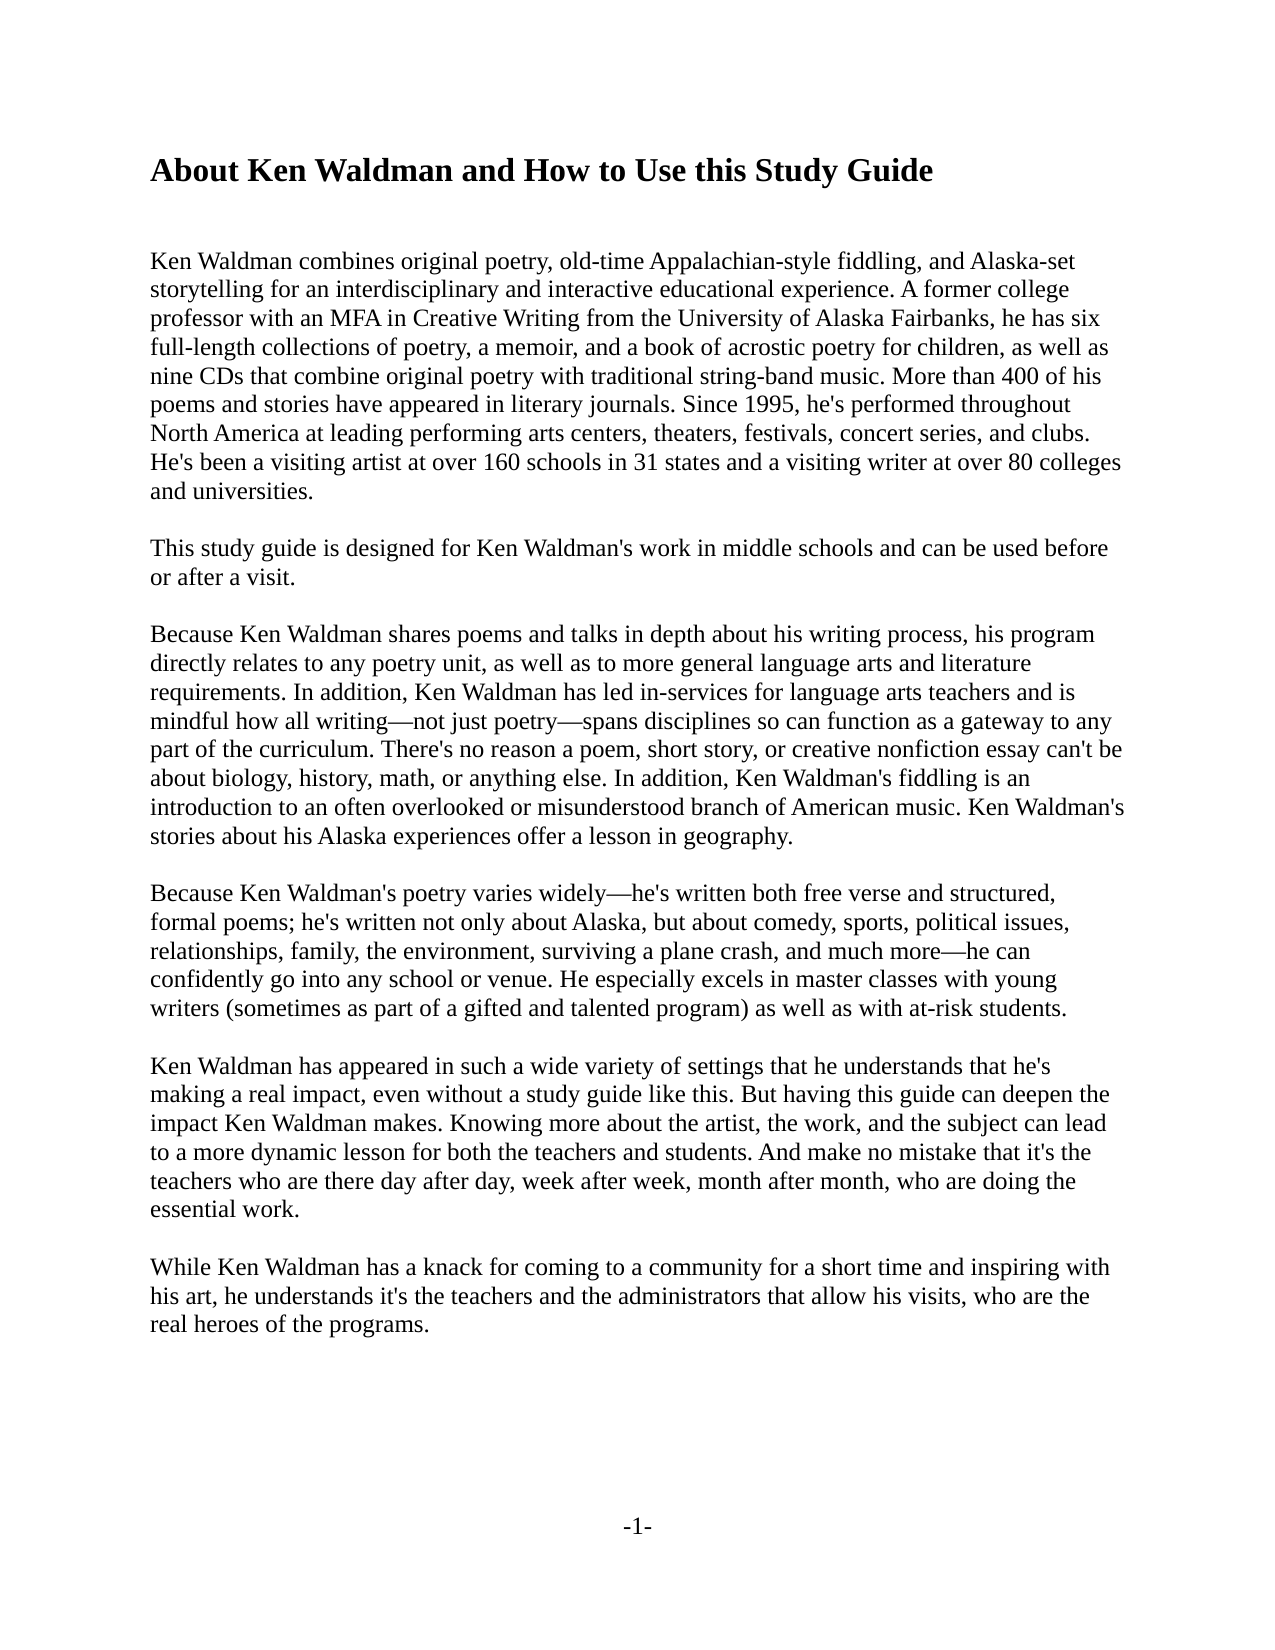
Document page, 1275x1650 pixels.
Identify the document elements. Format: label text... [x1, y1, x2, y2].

text This study guide is designed for Ken Waldman's work in middle schools and can be used before or after a visit. [150, 533, 1125, 591]
text While Ken Waldman has a knack for coming to a community for a short time and inspiring with his art, he understands it's the teachers and the administrators that allow his visits, who are the real heroes of the programs. [150, 1252, 1125, 1338]
text -1- [150, 1511, 1125, 1539]
text Because Ken Waldman's poetry varies widely—he's written both free verse and structured, formal poems; he's written not only about Alaska, but about comedy, sports, political issues, relationships, family, the environment, surviving a plane crash, and much more—he can confidently go into any school or venue. He especially excels in master classes with young writers (sometimes as part of a gifted and talented program) as well as with at-risk students. [150, 878, 1125, 1022]
text Ken Waldman has appeared in such a wide variety of settings that he understands that he's making a real impact, even without a study guide like this. But having this guide can deepen the impact Ken Waldman makes. Knowing more about the artist, the work, and the subject can lead to a more dynamic lesson for both the teachers and students. And make no mistake that it's the teachers who are there day after day, week after week, month after month, who are doing the essential work. [150, 1051, 1125, 1223]
text About Ken Waldman and How to Use this Study Guide [150, 150, 1125, 188]
text Because Ken Waldman shares poems and talks in depth about his writing process, his program directly relates to any poetry unit, as well as to more general language arts and literature requirements. In addition, Ken Waldman has led in-services for language arts teachers and is mindful how all writing—not just poetry—spans disciplines so can function as a gateway to any part of the curriculum. There's no reason a poem, short story, or creative nonfiction essay can't be about biology, history, math, or anything else. In addition, Ken Waldman's fiddling is an introduction to an often overlooked or misunderstood branch of American music. Ken Waldman's stories about his Alaska experiences offer a lesson in geography. [150, 619, 1125, 849]
text Ken Waldman combines original poetry, old-time Appalachian-style fiddling, and Alaska-set storytelling for an interdisciplinary and interactive educational experience. A former college professor with an MFA in Creative Writing from the University of Alaska Fairbanks, he has six full-length collections of poetry, a memoir, and a book of acrostic poetry for children, as well as nine CDs that combine original poetry with traditional string-band music. More than 400 of his poems and stories have appeared in literary journals. Since 1995, he's performed throughout North America at leading performing arts centers, theaters, festivals, concert series, and clubs. He's been a visiting artist at over 160 schools in 31 states and a visiting writer at over 80 colleges and universities. [150, 246, 1125, 504]
